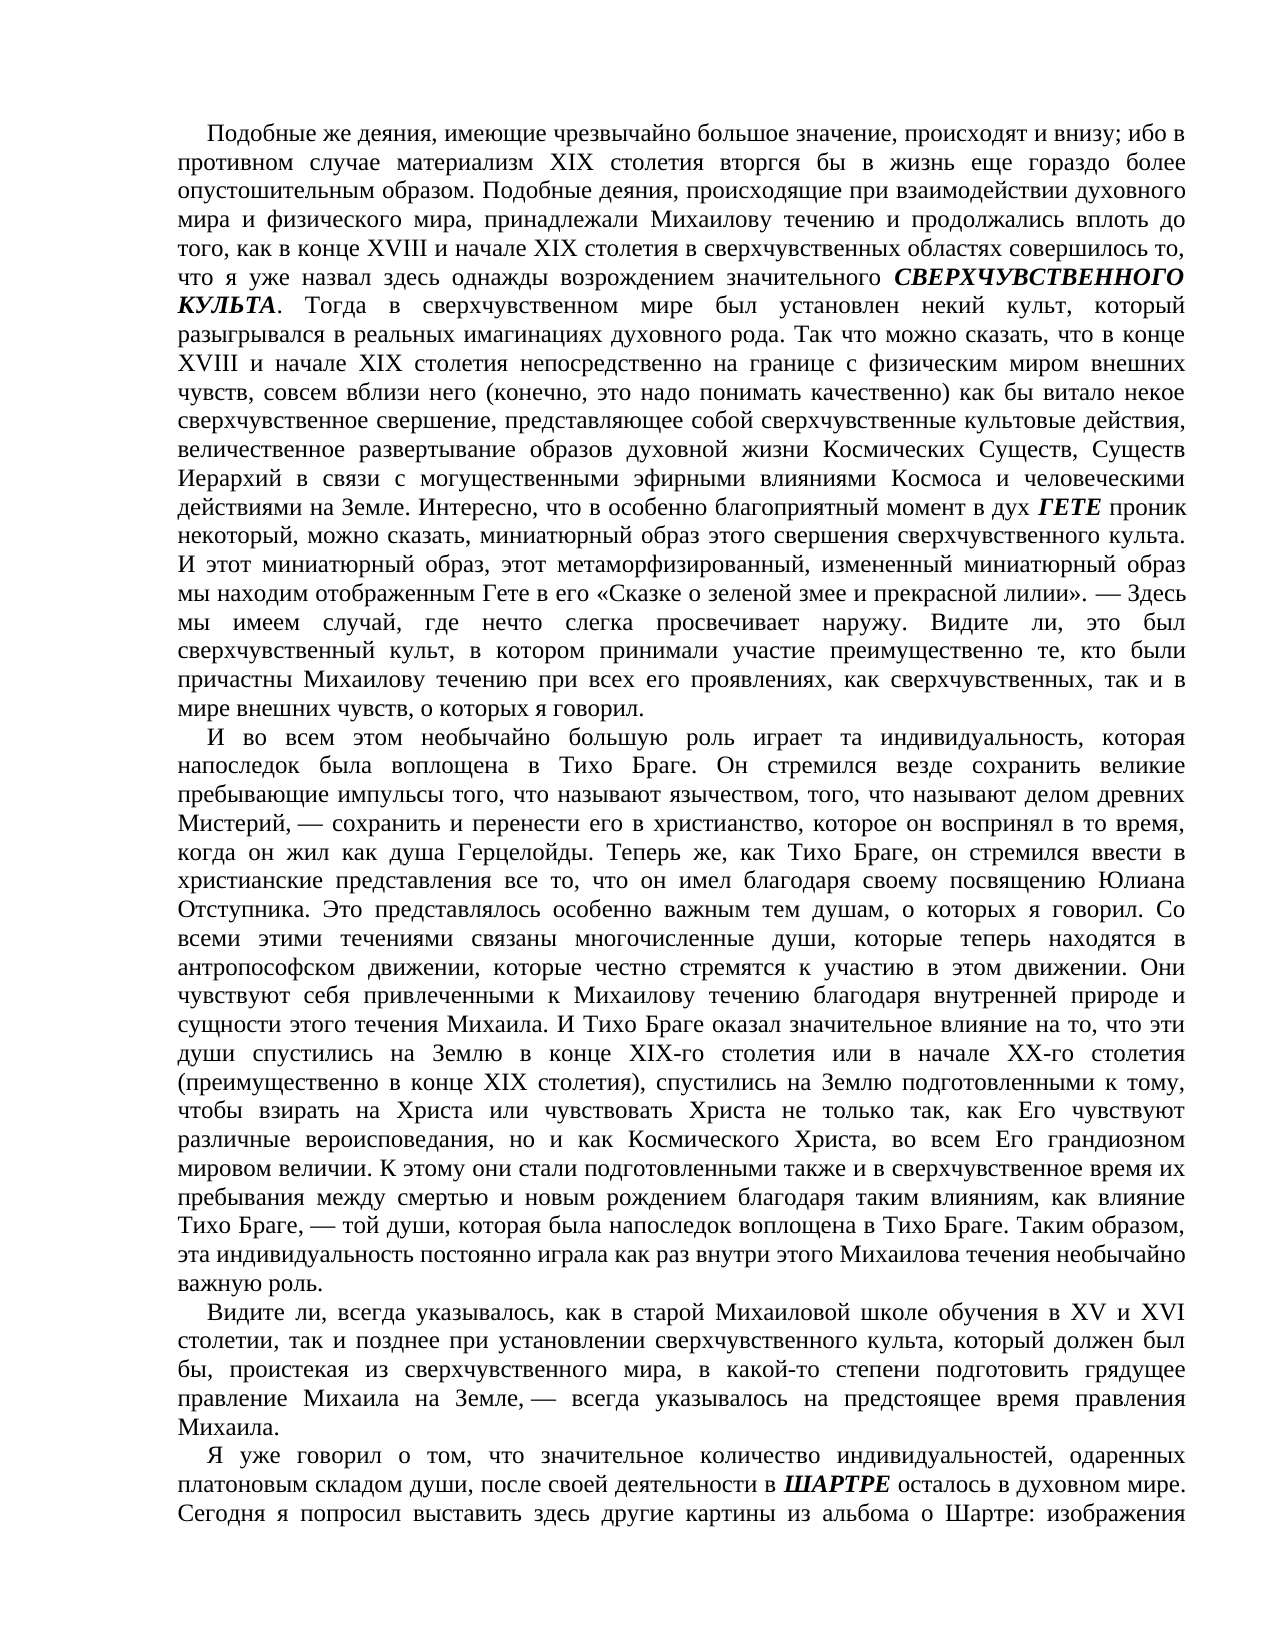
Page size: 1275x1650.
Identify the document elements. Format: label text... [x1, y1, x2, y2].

text Видите ли, всегда указывалось, как в старой Михаиловой школе обучения в XV и XVI столетии, так и позднее при установлении сверхчувственного культа, который должен был бы, проистекая из сверхчувственного мира, в какой-то степени подготовить грядущее правление Михаила на Земле, — всегда указывалось на предстоящее время правления Михаила. [177, 1297, 1186, 1441]
text Подобные же деяния, имеющие чрезвычайно большое значение, происходят и внизу; ибо в противном случае материализм XIX столетия вторгся бы в жизнь еще гораздо более опустошительным образом. Подобные деяния, происходящие при взаимодействии духовного мира и физического мира, принадлежали Михаилову течению и продолжались вплоть до того, как в конце XVIII и начале XIX столетия в сверхчувственных областях совершилось то, что я уже назвал здесь однажды возрождением значительного СВЕРХЧУВСТВЕННОГО КУЛЬТА. Тогда в сверхчувственном мире был установлен некий культ, который разыгрывался в реальных имагинациях духовного рода. Так что можно сказать, что в конце XVIII и начале XIX столетия непосредственно на границе с физическим миром внешних чувств, совсем вблизи него (конечно, это надо понимать качественно) как бы витало некое сверхчувственное свершение, представляющее собой сверхчувственные культовые действия, величественное развертывание образов духовной жизни Космических Существ, Существ Иерархий в связи с могущественными эфирными влияниями Космоса и человеческими действиями на Земле. Интересно, что в особенно благоприятный момент в дух ГЕТЕ проник некоторый, можно сказать, миниатюрный образ этого свершения сверхчувственного культа. И этот миниатюрный образ, этот метаморфизированный, измененный миниатюрный образ мы находим отображенным Гете в его «Сказке о зеленой змее и прекрасной лилии». — Здесь мы имеем случай, где нечто слегка просвечивает наружу. Видите ли, это был сверхчувственный культ, в котором принимали участие преимущественно те, кто были причастны Михаилову течению при всех его проявлениях, как сверхчувственных, так и в мире внешних чувств, о которых я говорил. [177, 118, 1186, 722]
text И во всем этом необычайно большую роль играет та индивидуальность, которая напоследок была воплощена в Тихо Браге. Он стремился везде сохранить великие пребывающие импульсы того, что называют язычеством, того, что называют делом древних Мистерий, — сохранить и перенести его в христианство, которое он воспринял в то время, когда он жил как душа Герцелойды. Теперь же, как Тихо Браге, он стремился ввести в христианские представления все то, что он имел благодаря своему посвящению Юлиана Отступника. Это представлялось особенно важным тем душам, о которых я говорил. Со всеми этими течениями связаны многочисленные души, которые теперь находятся в антропософском движении, которые честно стремятся к участию в этом движении. Они чувствуют себя привлеченными к Михаилову течению благодаря внутренней природе и сущности этого течения Михаила. И Тихо Браге оказал значительное влияние на то, что эти души спустились на Землю в конце XIX-го столетия или в начале XX-го столетия (преимущественно в конце XIX столетия), спустились на Землю подготовленными к тому, чтобы взирать на Христа или чувствовать Христа не только так, как Его чувствуют различные вероисповедания, но и как Космического Христа, во всем Его грандиозном мировом величии. К этому они стали подготовленными также и в сверхчувственное время их пребывания между смертью и новым рождением благодаря таким влияниям, как влияние Тихо Браге, — той души, которая была напоследок воплощена в Тихо Браге. Таким образом, эта индивидуальность постоянно играла как раз внутри этого Михаилова течения необычайно важную роль. [177, 722, 1186, 1297]
text Я уже говорил о том, что значительное количество индивидуальностей, одаренных платоновым складом души, после своей деятельности в ШАРТРЕ осталось в духовном мире. Сегодня я попросил выставить здесь другие картины из альбома о Шартре: изображения [177, 1441, 1186, 1527]
